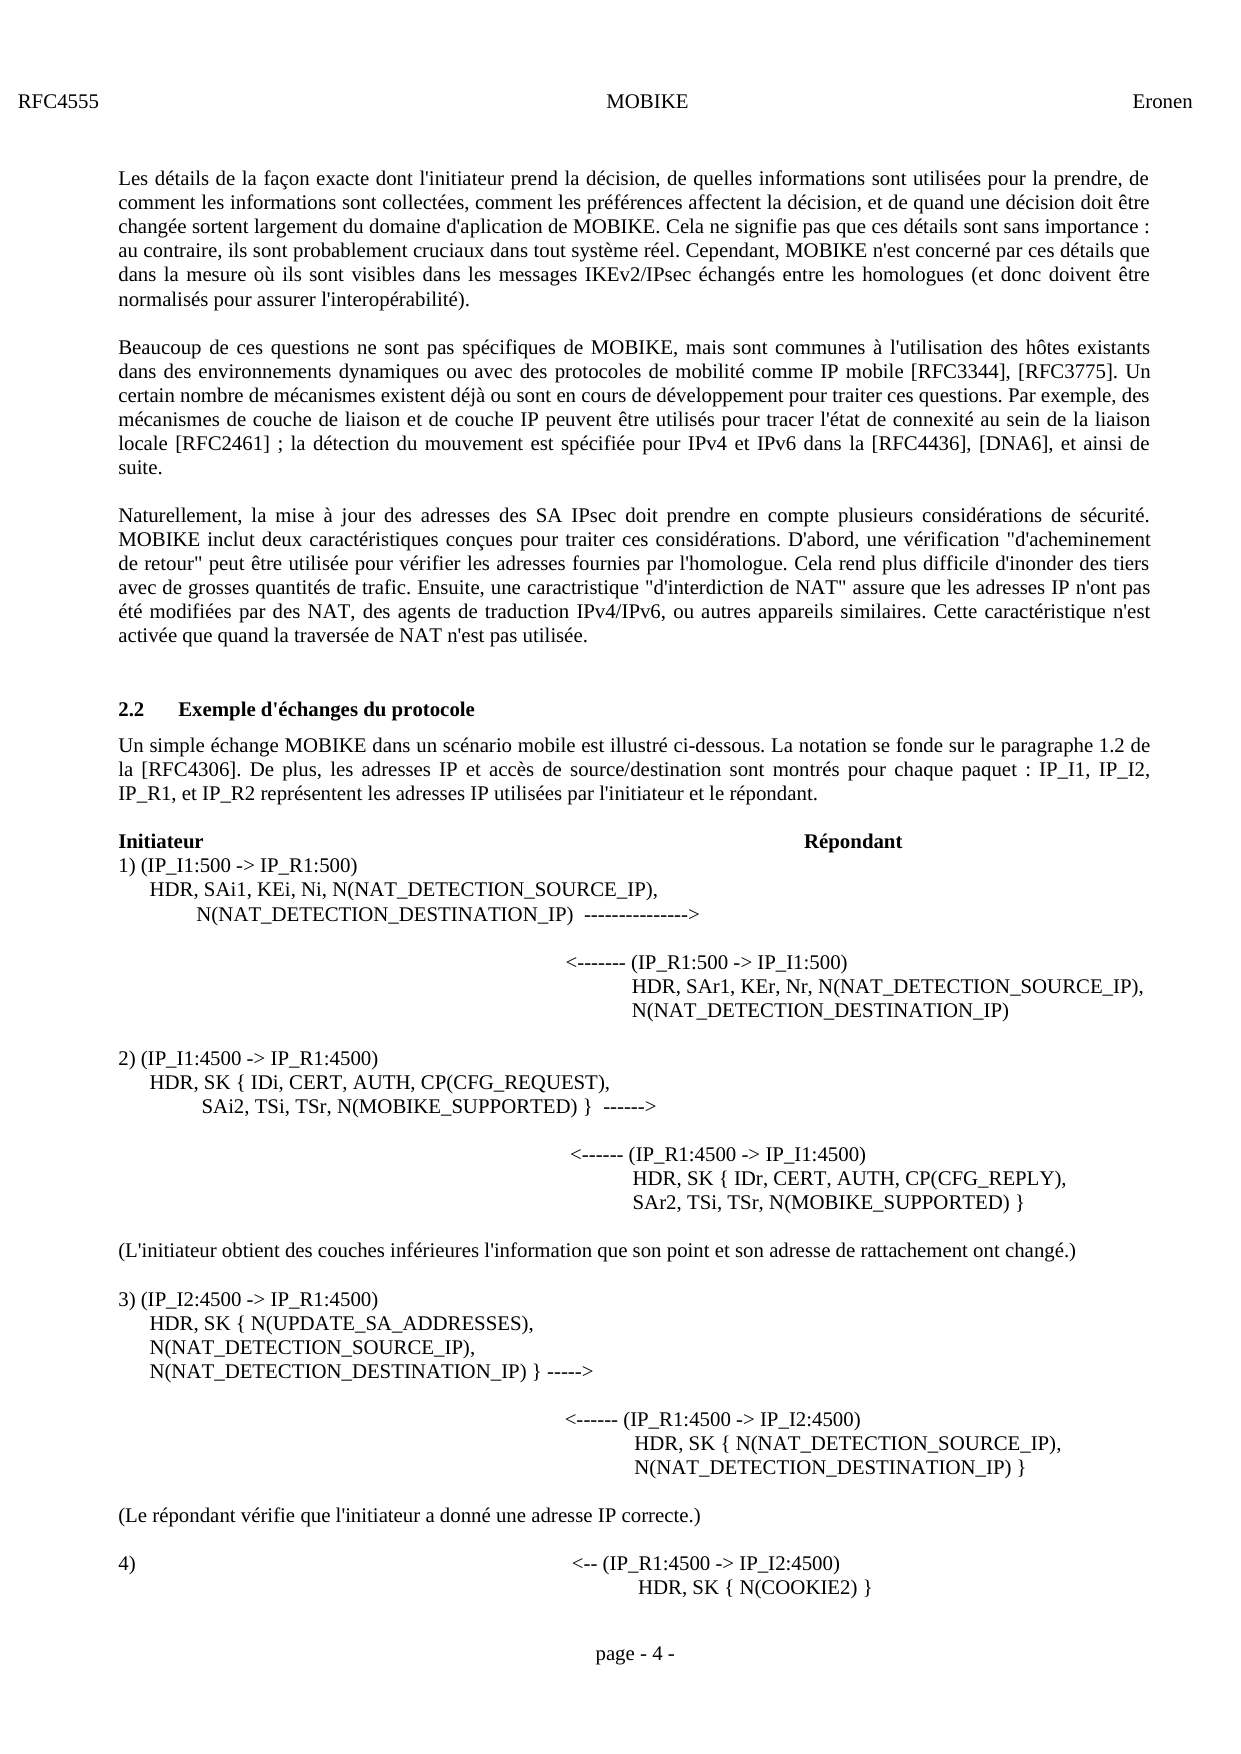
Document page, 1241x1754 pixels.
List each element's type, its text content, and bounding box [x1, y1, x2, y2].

text N(NAT_DETECTION_DESTINATION_IP) ---------------> [118, 901, 1152, 926]
text HDR, SK { N(UPDATE_SA_ADDRESSES), [118, 1311, 1152, 1334]
text N(NAT_DETECTION_DESTINATION_IP) [118, 998, 1152, 1022]
text N(NAT_DETECTION_DESTINATION_IP) } [118, 1455, 1152, 1479]
subtitle 2.2 Exemple d'échanges du protocole [118, 696, 1152, 721]
text HDR, SK { N(COOKIE2) } [118, 1575, 1152, 1599]
text HDR, SAr1, KEr, Nr, N(NAT_DETECTION_SOURCE_IP), [118, 974, 1152, 998]
text <------ (IP_R1:4500 -> IP_I2:4500) [118, 1407, 1152, 1431]
text HDR, SK { IDi, CERT, AUTH, CP(CFG_REQUEST), [118, 1070, 1152, 1094]
text <------- (IP_R1:500 -> IP_I1:500) [118, 949, 1152, 974]
text Les détails de la façon exacte dont l'initiateur prend la décision, de quelles informations sont utilisées pour la prendre, de comment les informations sont collectées, comment les préférences affectent la décision, et de quand une décision doit être changée sortent largement du domaine d'aplication de MOBIKE. Cela ne signifie pas que ces détails sont sans importance : au contraire, ils sont probablement cruciaux dans tout système réel. Cependant, MOBIKE n'est concerné par ces détails que dans la mesure où ils sont visibles dans les messages IKEv2/IPsec échangés entre les homologues (et donc doivent être normalisés pour assurer l'interopérabilité). [118, 166, 1152, 311]
text N(NAT_DETECTION_DESTINATION_IP) } -----> [118, 1359, 1152, 1383]
text (Le répondant vérifie que l'initiateur a donné une adresse IP correcte.) [118, 1503, 1152, 1527]
text (L'initiateur obtient des couches inférieures l'information que son point et son adresse de rattachement ont changé.) [118, 1238, 1152, 1262]
text SAr2, TSi, TSr, N(MOBIKE_SUPPORTED) } [118, 1190, 1152, 1214]
text 3) (IP_I2:4500 -> IP_R1:4500) [118, 1286, 1152, 1311]
text HDR, SK { N(NAT_DETECTION_SOURCE_IP), [118, 1431, 1152, 1455]
text Beaucoup de ces questions ne sont pas spécifiques de MOBIKE, mais sont communes à l'utilisation des hôtes existants dans des environnements dynamiques ou avec des protocoles de mobilité comme IP mobile [RFC3344], [RFC3775]. Un certain nombre de mécanismes existent déjà ou sont en cours de développement pour traiter ces questions. Par exemple, des mécanismes de couche de liaison et de couche IP peuvent être utilisés pour tracer l'état de connexité au sein de la liaison locale [RFC2461] ; la détection du mouvement est spécifiée pour IPv4 et IPv6 dans la [RFC4436], [DNA6], et ainsi de suite. [118, 334, 1152, 479]
text Naturellement, la mise à jour des adresses des SA IPsec doit prendre en compte plusieurs considérations de sécurité. MOBIKE inclut deux caractéristiques conçues pour traiter ces considérations. D'abord, une vérification "d'acheminement de retour" peut être utilisée pour vérifier les adresses fournies par l'homologue. Cela rend plus difficile d'inonder des tiers avec de grosses quantités de trafic. Ensuite, une caractristique "d'interdiction de NAT" assure que les adresses IP n'ont pas été modifiées par des NAT, des agents de traduction IPv4/IPv6, ou autres appareils similaires. Cette caractéristique n'est activée que quand la traversée de NAT n'est pas utilisée. [118, 503, 1152, 647]
text Un simple échange MOBIKE dans un scénario mobile est illustré ci-dessous. La notation se fonde sur le paragraphe 1.2 de la [RFC4306]. De plus, les adresses IP et accès de source/destination sont montrés pour chaque paquet : IP_I1, IP_I2, IP_R1, et IP_R2 représentent les adresses IP utilisées par l'initiateur et le répondant. [118, 733, 1152, 805]
text <------ (IP_R1:4500 -> IP_I1:4500) [118, 1142, 1152, 1166]
text Initiateur Répondant [118, 829, 1152, 853]
text N(NAT_DETECTION_SOURCE_IP), [118, 1334, 1152, 1359]
text HDR, SK { IDr, CERT, AUTH, CP(CFG_REPLY), [118, 1166, 1152, 1190]
text 1) (IP_I1:500 -> IP_R1:500) [118, 853, 1152, 877]
text HDR, SAi1, KEi, Ni, N(NAT_DETECTION_SOURCE_IP), [118, 877, 1152, 901]
text 4) <-- (IP_R1:4500 -> IP_I2:4500) [118, 1551, 1152, 1575]
text 2) (IP_I1:4500 -> IP_R1:4500) [118, 1046, 1152, 1070]
text SAi2, TSi, TSr, N(MOBIKE_SUPPORTED) } ------> [118, 1094, 1152, 1118]
